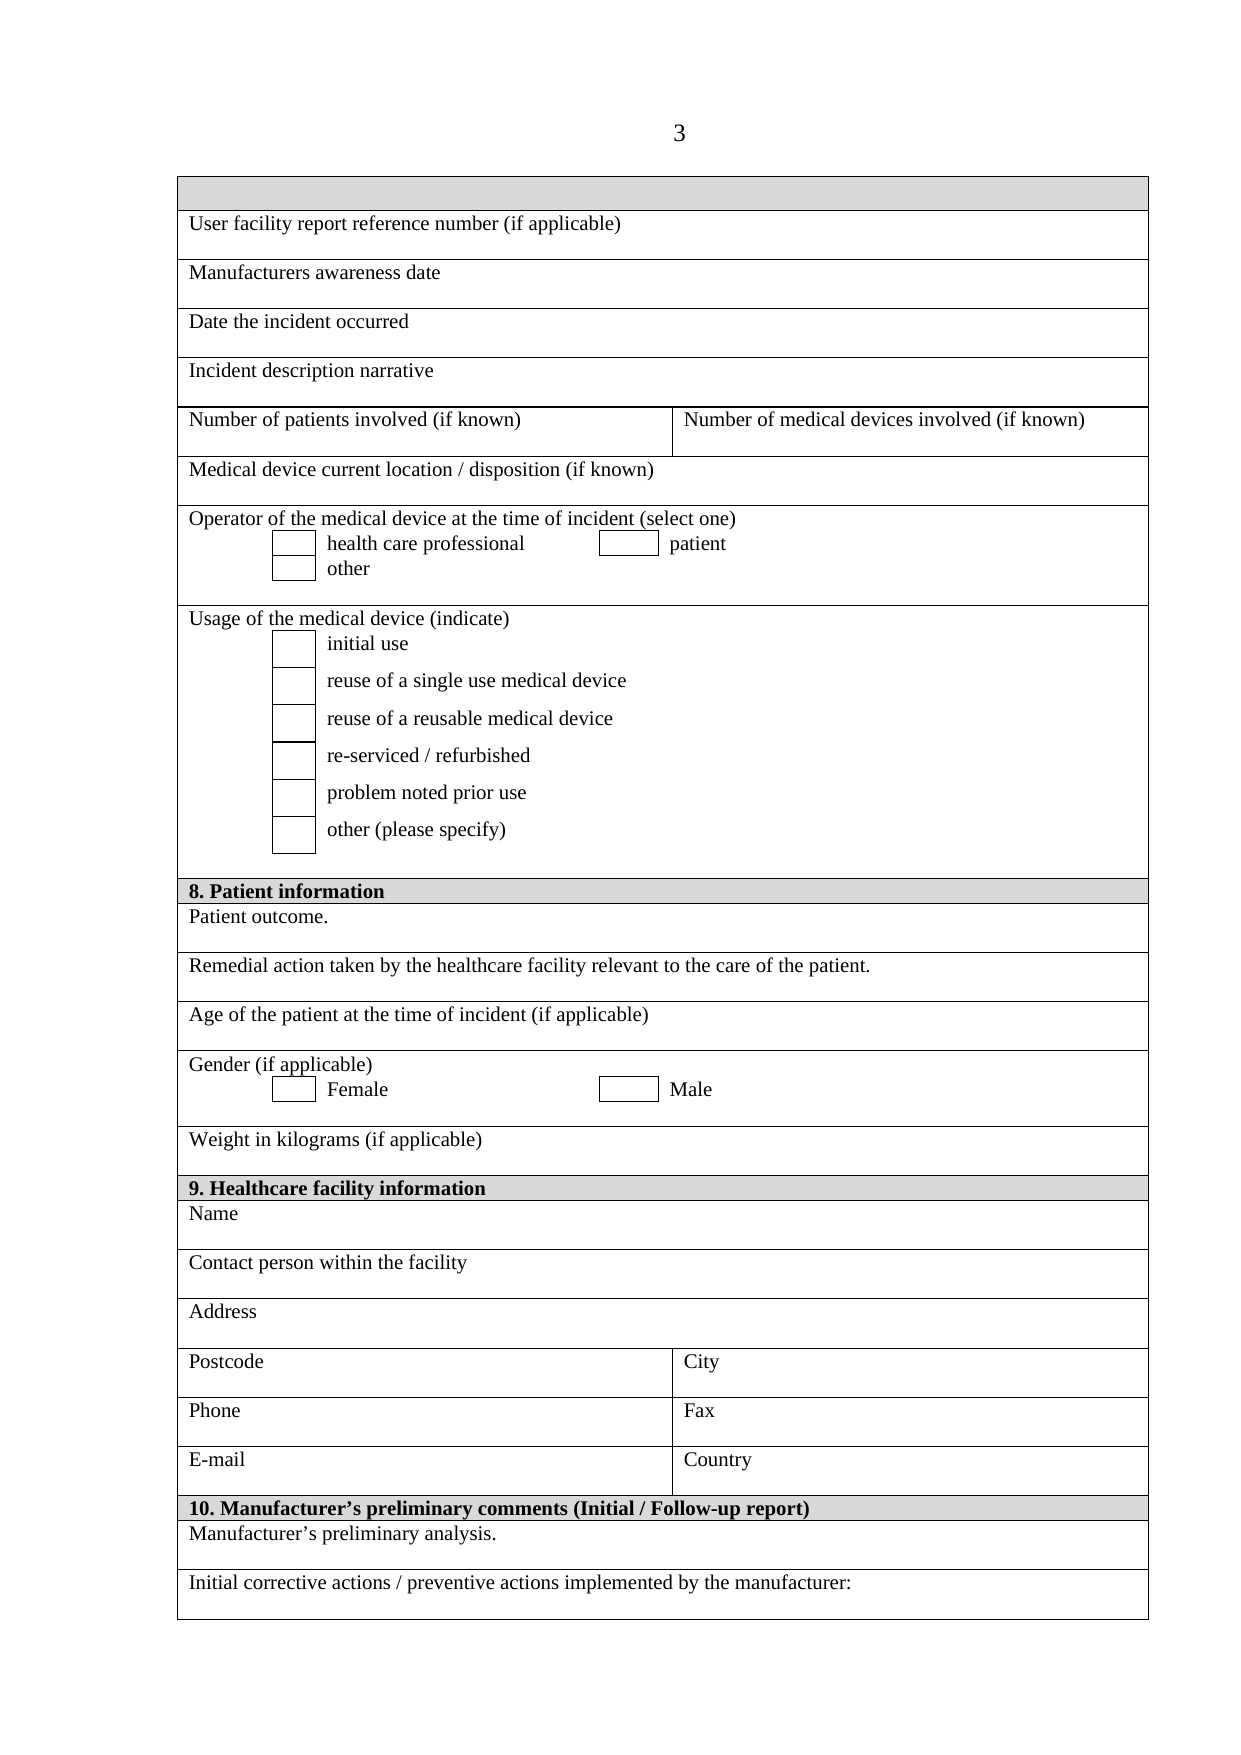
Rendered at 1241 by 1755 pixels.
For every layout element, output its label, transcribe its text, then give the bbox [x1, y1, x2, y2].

table_cell Usage of the medical device (indicate) [178, 606, 1148, 630]
table_cell health care professional [316, 530, 599, 555]
table_cell [178, 177, 1148, 210]
table_cell Gender (if applicable) [178, 1051, 1148, 1076]
table_cell Postcode [178, 1349, 672, 1397]
table_cell Patient outcome. [178, 904, 1148, 952]
table_cell [178, 580, 1148, 605]
table_cell Date the incident occurred [178, 309, 1148, 357]
table_cell Weight in kilograms (if applicable) [178, 1127, 1148, 1175]
table_cell reuse of a reusable medical device [316, 704, 1148, 741]
table_cell User facility report reference number (if applicable) [178, 211, 1148, 259]
table_cell [273, 631, 315, 667]
table_cell [178, 741, 272, 778]
table_cell Remedial action taken by the healthcare facility relevant to the care of the patient. [178, 953, 1148, 1001]
table_cell other (please specify) [316, 816, 1148, 853]
table_cell reuse of a single use medical device [316, 667, 1148, 704]
table_cell [273, 531, 315, 555]
table_cell Medical device current location / disposition (if known) [178, 457, 1148, 505]
table_cell [178, 555, 272, 580]
table_cell [178, 704, 272, 741]
table_cell 10. Manufacturer’s preliminary comments (Initial / Follow-up report) [178, 1496, 1148, 1520]
table_cell [273, 780, 315, 816]
table_cell [600, 1077, 658, 1101]
table_cell [178, 1076, 272, 1101]
table_cell problem noted prior use [316, 779, 1148, 816]
table_cell Contact person within the facility [178, 1250, 1148, 1298]
table_cell Address [178, 1299, 1148, 1347]
table_cell 8. Patient information [178, 879, 1148, 903]
table_cell [273, 817, 315, 853]
table_cell Number of medical devices involved (if known) [673, 408, 1148, 456]
table_cell [600, 531, 658, 555]
table_cell Incident description narrative [178, 358, 1148, 406]
table_cell Operator of the medical device at the time of incident (select one) [178, 506, 1148, 530]
table_cell [178, 1101, 1148, 1126]
table_cell Manufacturers awareness date [178, 260, 1148, 308]
table_cell [178, 530, 272, 555]
table_cell [178, 816, 272, 853]
table_cell other [316, 555, 1148, 580]
table_cell Female [316, 1076, 599, 1101]
table_cell Phone [178, 1398, 672, 1446]
table_cell [178, 630, 272, 667]
table_cell 9. Healthcare facility information [178, 1176, 1148, 1200]
table_cell E-mail [178, 1447, 672, 1495]
table_cell [273, 743, 315, 778]
table_cell Male [659, 1076, 1148, 1101]
table_cell Number of patients involved (if known) [178, 408, 672, 456]
table_cell [273, 668, 315, 704]
table_cell [273, 1077, 315, 1101]
table_cell Fax [673, 1398, 1148, 1446]
table_cell Name [178, 1201, 1148, 1249]
table_cell City [673, 1349, 1148, 1397]
table_cell re-serviced / refurbished [316, 741, 1148, 778]
table_cell [273, 705, 315, 741]
table_cell [178, 853, 1148, 878]
table_cell [178, 779, 272, 816]
table_cell Manufacturer’s preliminary analysis. [178, 1521, 1148, 1569]
table_cell Age of the patient at the time of incident (if applicable) [178, 1002, 1148, 1050]
table_cell Initial corrective actions / preventive actions implemented by the manufacturer: [178, 1570, 1148, 1618]
table_cell [178, 667, 272, 704]
table_cell Country [673, 1447, 1148, 1495]
table_cell [273, 556, 315, 580]
table_cell initial use [316, 630, 1148, 667]
table_cell patient [659, 530, 1148, 555]
